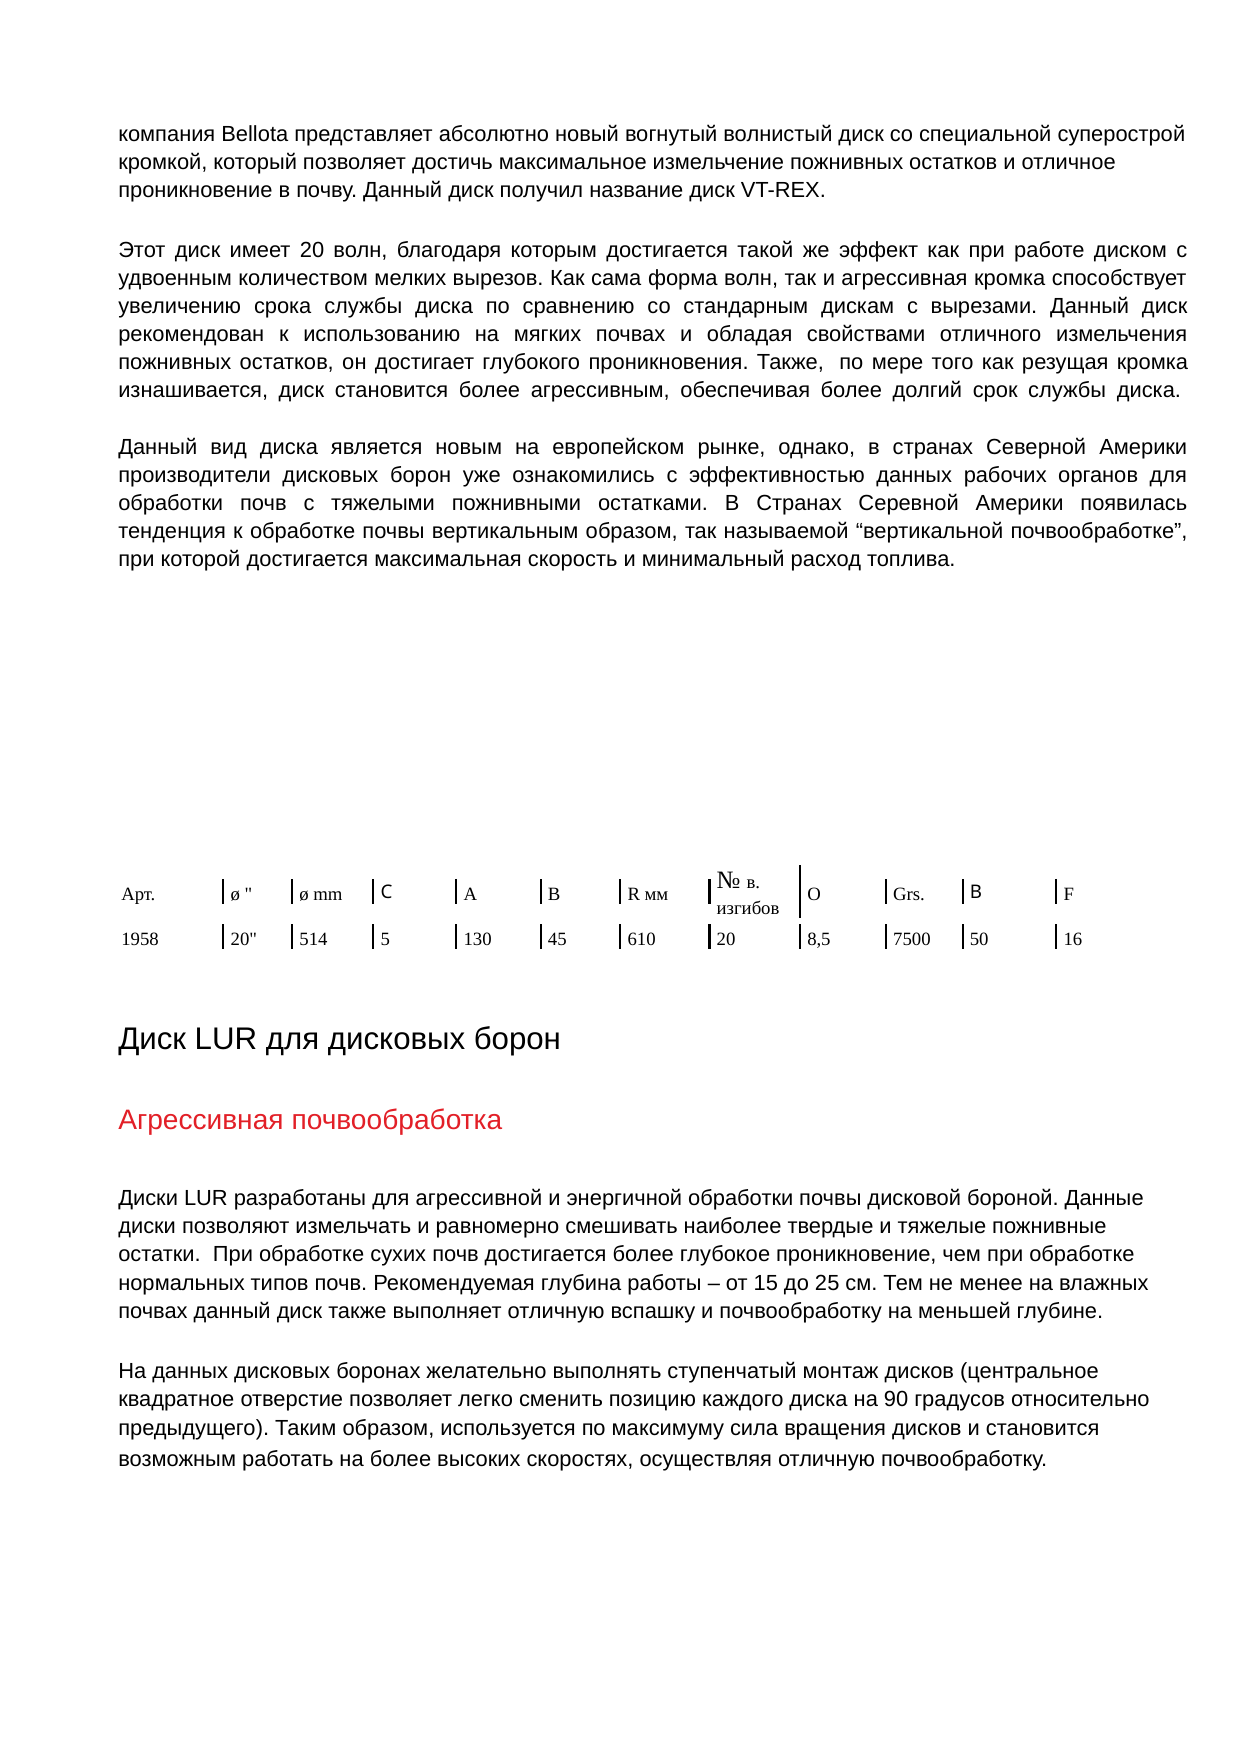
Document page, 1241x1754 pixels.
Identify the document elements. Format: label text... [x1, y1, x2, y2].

table_cell 5 [378, 921, 460, 952]
table_header C [378, 862, 460, 921]
table_cell 1958 [118, 921, 227, 952]
table_header B [545, 862, 624, 921]
text Диски LUR разработаны для агрессивной и энергичной обработки почвы дисковой бороной. Данные диски позволяют измельчать и равномерно смешивать наиболее твердые и тяжелые пожнивные остатки. При обработке сухих почв достигается более глубокое проникновение, чем при обработке нормальных типов почв. Рекомендуемая глубина работы – от 15 до 25 см. Тем не менее на влажных почвах данный диск также выполняет отличную вспашку и почвообработку на меньшей глубине. На данных дисковых боронах желательно выполнять ступенчатый монтаж дисков (центральное квадратное отверстие позволяет легко сменить позицию каждого диска на 90 градусов относительно предыдущего). Таким образом, используется по максимуму сила вращения дисков и становится возможным работать на более высоких скоростях, осуществляя отличную почвообработку. [118, 1182, 1188, 1472]
table_cell 514 [296, 921, 377, 952]
table_header O [804, 862, 890, 921]
subtitle Агрессивная почвообработка [118, 1103, 1188, 1135]
table_header A [460, 862, 545, 921]
table_header Арт. [118, 862, 227, 921]
text компания Bellota представляет абсолютно новый вогнутый волнистый диск cо специальной суперострой кромкой, который позволяет достичь максимальное измельчение пожнивных остатков и отличное проникновение в почву. Данный диск получил название диск VT-REX. [118, 118, 1188, 202]
table_cell 610 [624, 921, 713, 952]
table_header № в. изгибов [714, 862, 804, 921]
table_cell 7500 [890, 921, 967, 952]
table_cell 45 [545, 921, 624, 952]
table_header ø mm [296, 862, 377, 921]
subtitle Диск LUR для дисковых борон [118, 1020, 1188, 1056]
table_cell 130 [460, 921, 545, 952]
table_cell 20 [714, 921, 804, 952]
table_header F [1060, 862, 1159, 921]
table_cell 50 [967, 921, 1060, 952]
table_header R мм [624, 862, 713, 921]
table_header ø " [228, 862, 296, 921]
table_cell 8,5 [804, 921, 890, 952]
text Этот диск имеет 20 волн, благодаря которым достигается такой же эффект как при работе диском с удвоенным количеством мелких вырезов. Как сама форма волн, так и агрессивная кромка способствует увеличению срока службы диска по сравнению со стандарным дискам с вырезами. Данный диск рекомендован к использованию на мягких почвах и обладая свойствами отличного измельчения пожнивных остатков, он достигает глубокого проникновения. Также, по мере того как резущая кромка изнашивается, диск становится более агрессивным, обеспечивая более долгий срок службы диска. Данный вид диска является новым на европейском рынке, однако, в странах Северной Америки производители дисковых борон уже ознакомились с эффективностью данных рабочих органов для обработки почв с тяжелыми пожнивными остатками. В Странах Серевной Америки появилась тенденция к обработке почвы вертикальным образом, так называемой “вертикальной почвообработке”, при которой достигается максимальная скорость и минимальный расход топлива. [118, 234, 1188, 571]
table_cell 20" [228, 921, 296, 952]
table_cell 16 [1060, 921, 1159, 952]
table_header Grs. [890, 862, 967, 921]
table_header B [967, 862, 1060, 921]
